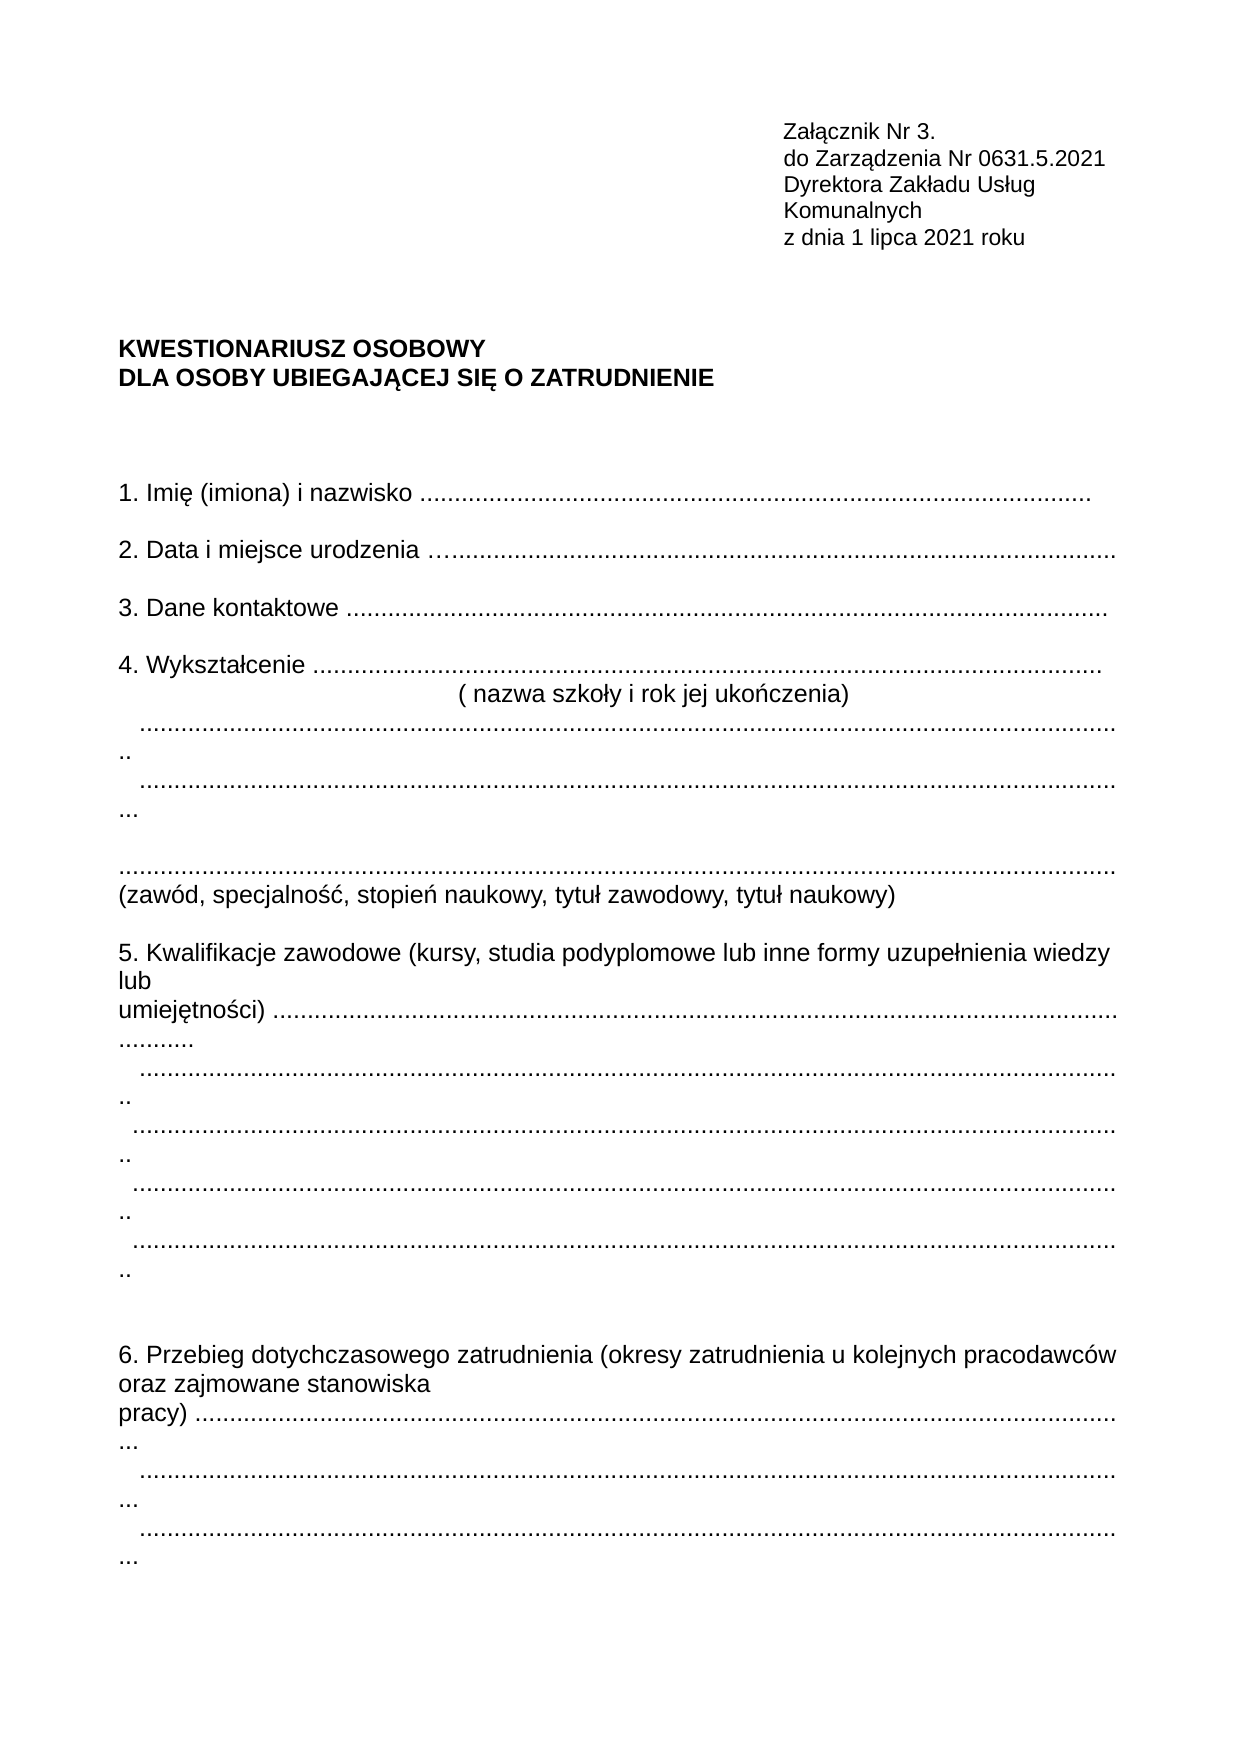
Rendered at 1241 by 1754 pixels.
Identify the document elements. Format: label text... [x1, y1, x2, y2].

text ................................................................................................................................................ [118, 1110, 1122, 1167]
text ( nazwa szkoły i rok jej ukończenia) [118, 679, 1122, 707]
text 4. Wykształcenie .................................................................................................................. [118, 650, 1122, 679]
text ................................................................................................................................................ [118, 1455, 1122, 1512]
text ................................................................................................................................................ [118, 1167, 1122, 1225]
text ................................................................................................................................................ (zawód, specjalność, stopień naukowy, tytuł zawodowy, tytuł naukowy) [118, 851, 1122, 909]
text 3. Dane kontaktowe .............................................................................................................. [118, 592, 1122, 621]
text 6. Przebieg dotychczasowego zatrudnienia (okresy zatrudnienia u kolejnych pracodawców oraz zajmowane stanowiska pracy) ........................................................................................................................................ [118, 1340, 1122, 1455]
text Załącznik Nr 3. [118, 118, 1122, 144]
text Komunalnych [783, 197, 1122, 223]
text do Zarządzenia Nr 0631.5.2021 [783, 144, 1122, 171]
text ................................................................................................................................................ [118, 1512, 1122, 1570]
text ............................................................................................................................................... [118, 1052, 1122, 1110]
text ................................................................................................................................................ [118, 1225, 1122, 1282]
text 2. Data i miejsce urodzenia …................................................................................................ [118, 535, 1122, 564]
text Dyrektora Zakładu Usług [783, 171, 1122, 197]
text z dnia 1 lipca 2021 roku [783, 223, 1122, 250]
text 1. Imię (imiona) i nazwisko ................................................................................................. [118, 477, 1122, 506]
text ................................................................................................................................................ [118, 765, 1122, 822]
text 5. Kwalifikacje zawodowe (kursy, studia podyplomowe lub inne formy uzupełnienia wiedzy lub umiejętności) ..................................................................................................................................... [118, 937, 1122, 1052]
text ............................................................................................................................................... [118, 707, 1122, 765]
text KWESTIONARIUSZ OSOBOWY [118, 334, 1122, 362]
text DLA OSOBY UBIEGAJĄCEJ SIĘ O ZATRUDNIENIE [118, 362, 1122, 391]
